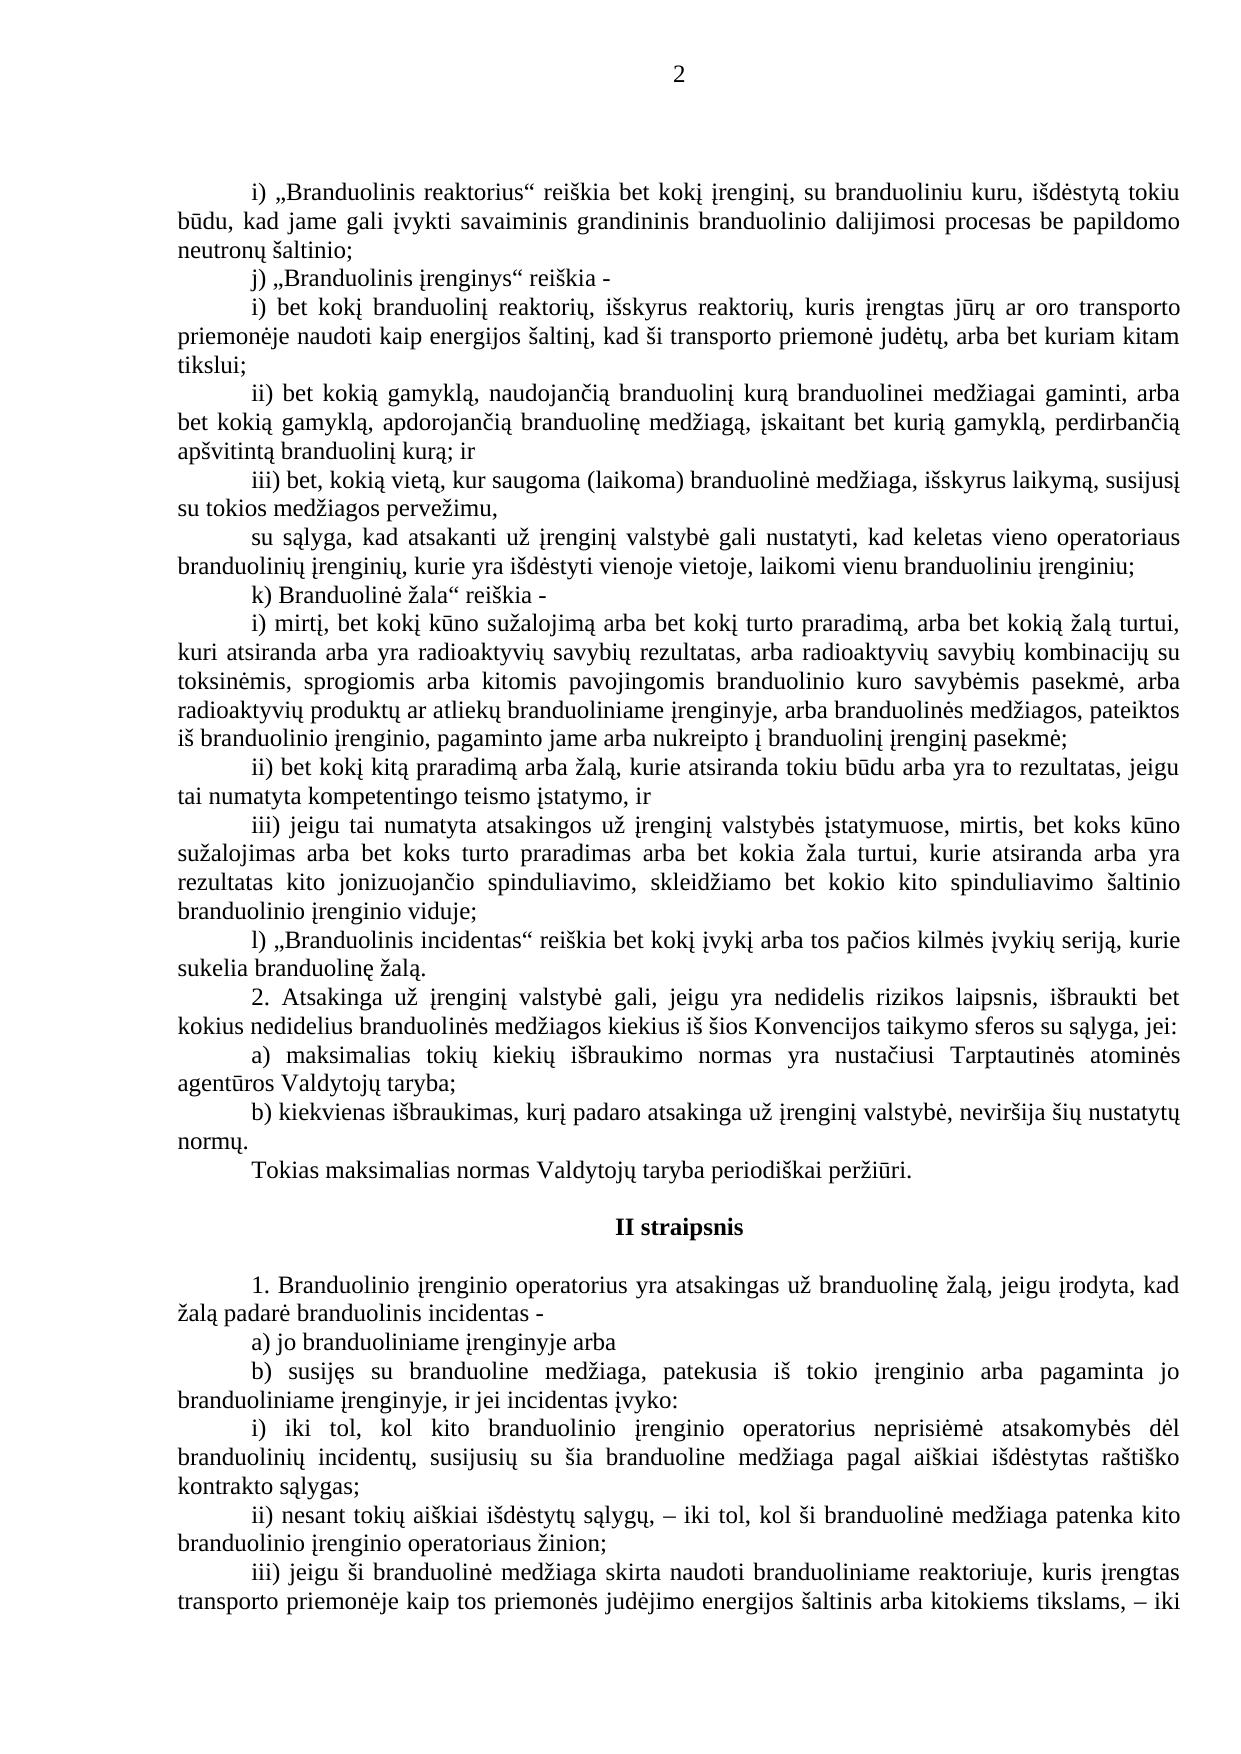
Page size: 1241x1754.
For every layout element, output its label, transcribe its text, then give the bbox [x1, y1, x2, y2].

text ii) bet kokį kitą praradimą arba žalą, kurie atsiranda tokiu būdu arba yra to rezultatas, jeigu tai numatyta kompetentingo teismo įstatymo, ir [177, 752, 1181, 810]
text a) jo branduoliniame įrenginyje arba [177, 1327, 1181, 1356]
text iii) jeigu tai numatyta atsakingos už įrenginį valstybės įstatymuose, mirtis, bet koks kūno sužalojimas arba bet koks turto praradimas arba bet kokia žala turtui, kurie atsiranda arba yra rezultatas kito jonizuojančio spinduliavimo, skleidžiamo bet kokio kito spinduliavimo šaltinio branduolinio įrenginio viduje; [177, 810, 1181, 925]
text II straipsnis [177, 1212, 1181, 1241]
text Tokias maksimalias normas Valdytojų taryba periodiškai peržiūri. [177, 1155, 1181, 1183]
text k) Branduolinė žala“ reiškia - [177, 580, 1181, 608]
text su sąlyga, kad atsakanti už įrenginį valstybė gali nustatyti, kad keletas vieno operatoriaus branduolinių įrenginių, kurie yra išdėstyti vienoje vietoje, laikomi vienu branduoliniu įrenginiu; [177, 522, 1181, 580]
text j) „Branduolinis įrenginys“ reiškia - [177, 263, 1181, 292]
text i) iki tol, kol kito branduolinio įrenginio operatorius neprisiėmė atsakomybės dėl branduolinių incidentų, susijusių su šia branduoline medžiaga pagal aiškiai išdėstytas raštiško kontrakto sąlygas; [177, 1413, 1181, 1500]
text a) maksimalias tokių kiekių išbraukimo normas yra nustačiusi Tarptautinės atominės agentūros Valdytojų taryba; [177, 1040, 1181, 1097]
text iii) jeigu ši branduolinė medžiaga skirta naudoti branduoliniame reaktoriuje, kuris įrengtas transporto priemonėje kaip tos priemonės judėjimo energijos šaltinis arba kitokiems tikslams, – iki [177, 1557, 1181, 1615]
text l) „Branduolinis incidentas“ reiškia bet kokį įvykį arba tos pačios kilmės įvykių seriją, kurie sukelia branduolinę žalą. [177, 925, 1181, 982]
text 1. Branduolinio įrenginio operatorius yra atsakingas už branduolinę žalą, jeigu įrodyta, kad žalą padarė branduolinis incidentas - [177, 1270, 1181, 1327]
text i) „Branduolinis reaktorius“ reiškia bet kokį įrenginį, su branduoliniu kuru, išdėstytą tokiu būdu, kad jame gali įvykti savaiminis grandininis branduolinio dalijimosi procesas be papildomo neutronų šaltinio; [177, 177, 1181, 263]
text 2. Atsakinga už įrenginį valstybė gali, jeigu yra nedidelis rizikos laipsnis, išbraukti bet kokius nedidelius branduolinės medžiagos kiekius iš šios Konvencijos taikymo sferos su sąlyga, jei: [177, 982, 1181, 1040]
text ii) bet kokią gamyklą, naudojančią branduolinį kurą branduolinei medžiagai gaminti, arba bet kokią gamyklą, apdorojančią branduolinę medžiagą, įskaitant bet kurią gamyklą, perdirbančią apšvitintą branduolinį kurą; ir [177, 378, 1181, 465]
text i) mirtį, bet kokį kūno sužalojimą arba bet kokį turto praradimą, arba bet kokią žalą turtui, kuri atsiranda arba yra radioaktyvių savybių rezultatas, arba radioaktyvių savybių kombinacijų su toksinėmis, sprogiomis arba kitomis pavojingomis branduolinio kuro savybėmis pasekmė, arba radioaktyvių produktų ar atliekų branduoliniame įrenginyje, arba branduolinės medžiagos, pateiktos iš branduolinio įrenginio, pagaminto jame arba nukreipto į branduolinį įrenginį pasekmė; [177, 608, 1181, 752]
text i) bet kokį branduolinį reaktorių, išskyrus reaktorių, kuris įrengtas jūrų ar oro transporto priemonėje naudoti kaip energijos šaltinį, kad ši transporto priemonė judėtų, arba bet kuriam kitam tikslui; [177, 292, 1181, 378]
text iii) bet, kokią vietą, kur saugoma (laikoma) branduolinė medžiaga, išskyrus laikymą, susijusį su tokios medžiagos pervežimu, [177, 465, 1181, 522]
text b) kiekvienas išbraukimas, kurį padaro atsakinga už įrenginį valstybė, neviršija šių nustatytų normų. [177, 1097, 1181, 1155]
text ii) nesant tokių aiškiai išdėstytų sąlygų, – iki tol, kol ši branduolinė medžiaga patenka kito branduolinio įrenginio operatoriaus žinion; [177, 1500, 1181, 1557]
text b) susijęs su branduoline medžiaga, patekusia iš tokio įrenginio arba pagaminta jo branduoliniame įrenginyje, ir jei incidentas įvyko: [177, 1356, 1181, 1413]
